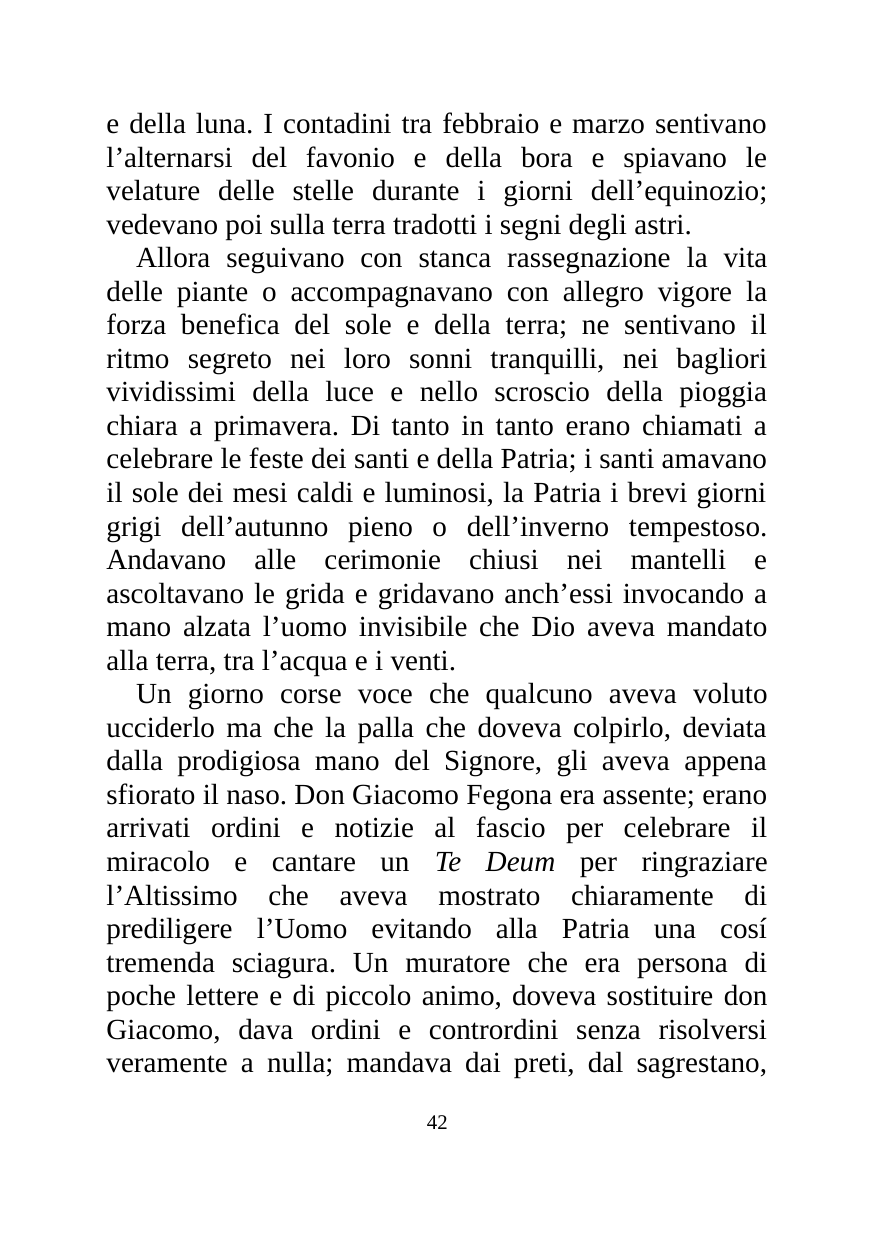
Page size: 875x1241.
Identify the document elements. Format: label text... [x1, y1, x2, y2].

text e della luna. I contadini tra febbraio e marzo sentivano l’alternarsi del favonio e della bora e spiavano le velature delle stelle durante i giorni dell’equinozio; vedevano poi sulla terra tradotti i segni degli astri. [106, 106, 768, 240]
text Un giorno corse voce che qualcuno aveva voluto ucciderlo ma che la palla che doveva colpirlo, deviata dalla prodigiosa mano del Signore, gli aveva appena sfiorato il naso. Don Giacomo Fegona era assente; erano arrivati ordini e notizie al fascio per celebrare il miracolo e cantare un Te Deum per ringraziare l’Altissimo che aveva mostrato chiaramente di prediligere l’Uomo evitando alla Patria una cosí tremenda sciagura. Un muratore che era persona di poche lettere e di piccolo animo, doveva sostituire don Giacomo, dava ordini e contrordini senza risolversi veramente a nulla; mandava dai preti, dal sagrestano, [106, 676, 768, 1079]
text Allora seguivano con stanca rassegnazione la vita delle piante o accompagnavano con allegro vigore la forza benefica del sole e della terra; ne sentivano il ritmo segreto nei loro sonni tranquilli, nei bagliori vividissimi della luce e nello scroscio della pioggia chiara a primavera. Di tanto in tanto erano chiamati a celebrare le feste dei santi e della Patria; i santi amavano il sole dei mesi caldi e luminosi, la Patria i brevi giorni grigi dell’autunno pieno o dell’inverno tempestoso. Andavano alle cerimonie chiusi nei mantelli e ascoltavano le grida e gridavano anch’essi invocando a mano alzata l’uomo invisibile che Dio aveva mandato alla terra, tra l’acqua e i venti. [106, 240, 768, 676]
